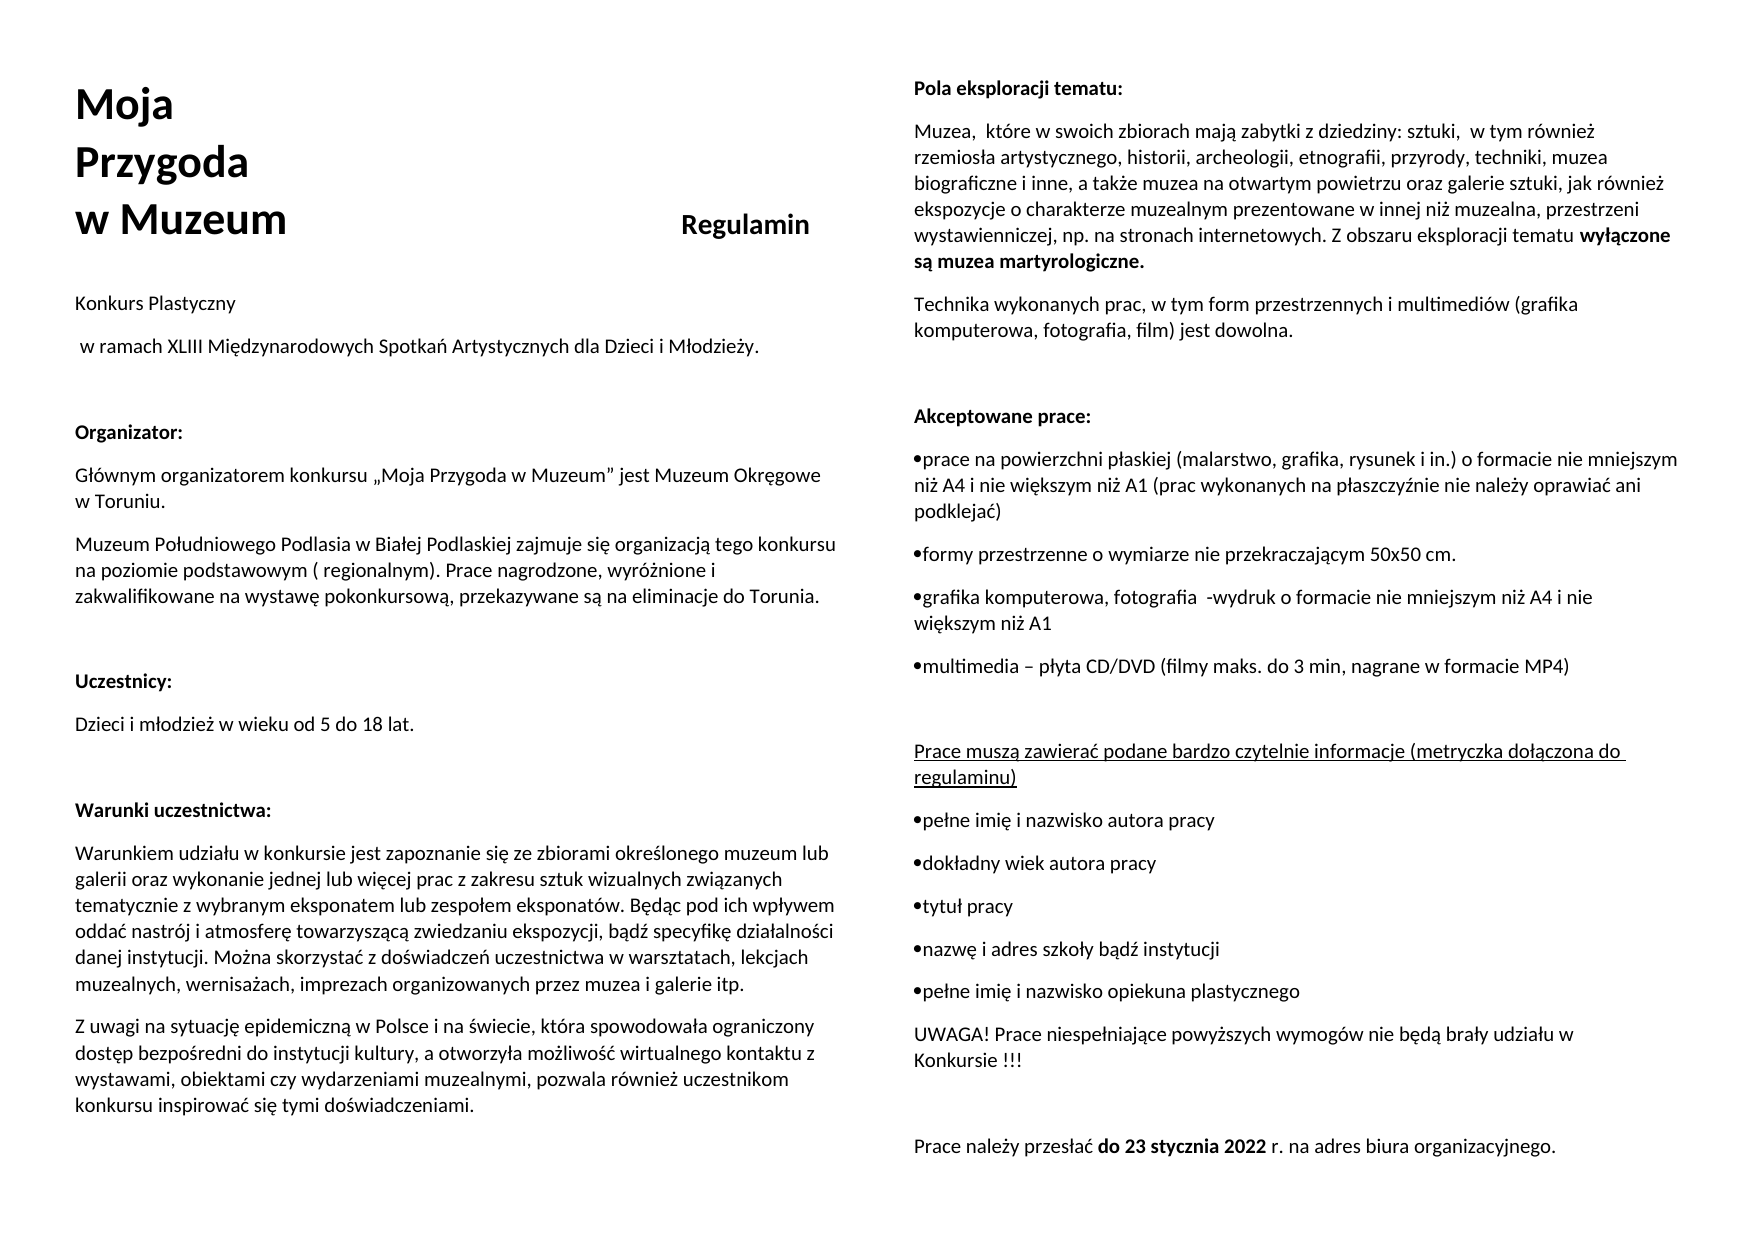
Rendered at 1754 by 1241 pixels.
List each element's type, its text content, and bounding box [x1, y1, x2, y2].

text Uczestnicy: [75, 669, 840, 694]
text Dzieci i młodzież w wieku od 5 do 18 lat. [75, 712, 840, 737]
text prace na powierzchni płaskiej (malarstwo, grafika, rysunek i in.) o formacie nie mniejszym niż A4 i nie większym niż A1 (prac wykonanych na płaszczyźnie nie należy oprawiać ani podklejać) [914, 446, 1679, 524]
text formy przestrzenne o wymiarze nie przekraczającym 50x50 cm. [914, 541, 1679, 566]
text Z uwagi na sytuację epidemiczną w Polsce i na świecie, która spowodowała ograniczony dostęp bezpośredni do instytucji kultury, a otworzyła możliwość wirtualnego kontaktu z wystawami, obiektami czy wydarzeniami muzealnymi, pozwala również uczestnikom konkursu inspirować się tymi doświadczeniami. [75, 1013, 840, 1117]
text Akceptowane prace: [914, 403, 1679, 428]
text UWAGA! Prace niespełniające powyższych wymogów nie będą brały udziału w Konkursie !!! [914, 1021, 1679, 1073]
text Muzea, które w swoich zbiorach mają zabytki z dziedziny: sztuki, w tym również rzemiosła artystycznego, historii, archeologii, etnografii, przyrody, techniki, muzea biograficzne i inne, a także muzea na otwartym powietrzu oraz galerie sztuki, jak również ekspozycje o charakterze muzealnym prezentowane w innej niż muzealna, przestrzeni wystawienniczej, np. na stronach internetowych. Z obszaru eksploracji tematu wyłączone są muzea martyrologiczne. [914, 118, 1679, 274]
text Organizator: [75, 419, 840, 444]
text multimedia – płyta CD/DVD (filmy maks. do 3 min, nagrane w formacie MP4) [914, 653, 1679, 678]
text w Muzeum Regulamin [75, 190, 840, 246]
text Warunki uczestnictwa: [75, 797, 840, 823]
text Pola eksploracji tematu: [914, 75, 1679, 100]
text w ramach XLIII Międzynarodowych Spotkań Artystycznych dla Dzieci i Młodzieży. [75, 333, 840, 359]
text Prace muszą zawierać podane bardzo czytelnie informacje (metryczka dołączona do regulaminu) [914, 738, 1679, 790]
text Przygoda [75, 133, 840, 188]
text Głównym organizatorem konkursu „Moja Przygoda w Muzeum” jest Muzeum Okręgowe w Toruniu. [75, 462, 840, 513]
text pełne imię i nazwisko opiekuna plastycznego [914, 979, 1679, 1004]
text dokładny wiek autora pracy [914, 850, 1679, 876]
text grafika komputerowa, fotografia -wydruk o formacie nie mniejszym niż A4 i nie większym niż A1 [914, 584, 1679, 635]
text Prace należy przesłać do 23 stycznia 2022 r. na adres biura organizacyjnego. [914, 1133, 1679, 1159]
text pełne imię i nazwisko autora pracy [914, 807, 1679, 833]
text Moja [75, 75, 840, 131]
text Technika wykonanych prac, w tym form przestrzennych i multimediów (grafika komputerowa, fotografia, film) jest dowolna. [914, 291, 1679, 343]
text nazwę i adres szkoły bądź instytucji [914, 936, 1679, 961]
text Muzeum Południowego Podlasia w Białej Podlaskiej zajmuje się organizacją tego konkursu na poziomie podstawowym ( regionalnym). Prace nagrodzone, wyróżnione i zakwalifikowane na wystawę pokonkursową, przekazywane są na eliminacje do Torunia. [75, 531, 840, 608]
text tytuł pracy [914, 893, 1679, 918]
text Konkurs Plastyczny [75, 291, 840, 316]
text Warunkiem udziału w konkursie jest zapoznanie się ze zbiorami określonego muzeum lub galerii oraz wykonanie jednej lub więcej prac z zakresu sztuk wizualnych związanych tematycznie z wybranym eksponatem lub zespołem eksponatów. Będąc pod ich wpływem oddać nastrój i atmosferę towarzyszącą zwiedzaniu ekspozycji, bądź specyfikę działalności danej instytucji. Można skorzystać z doświadczeń uczestnictwa w warsztatach, lekcjach muzealnych, wernisażach, imprezach organizowanych przez muzea i galerie itp. [75, 840, 840, 996]
